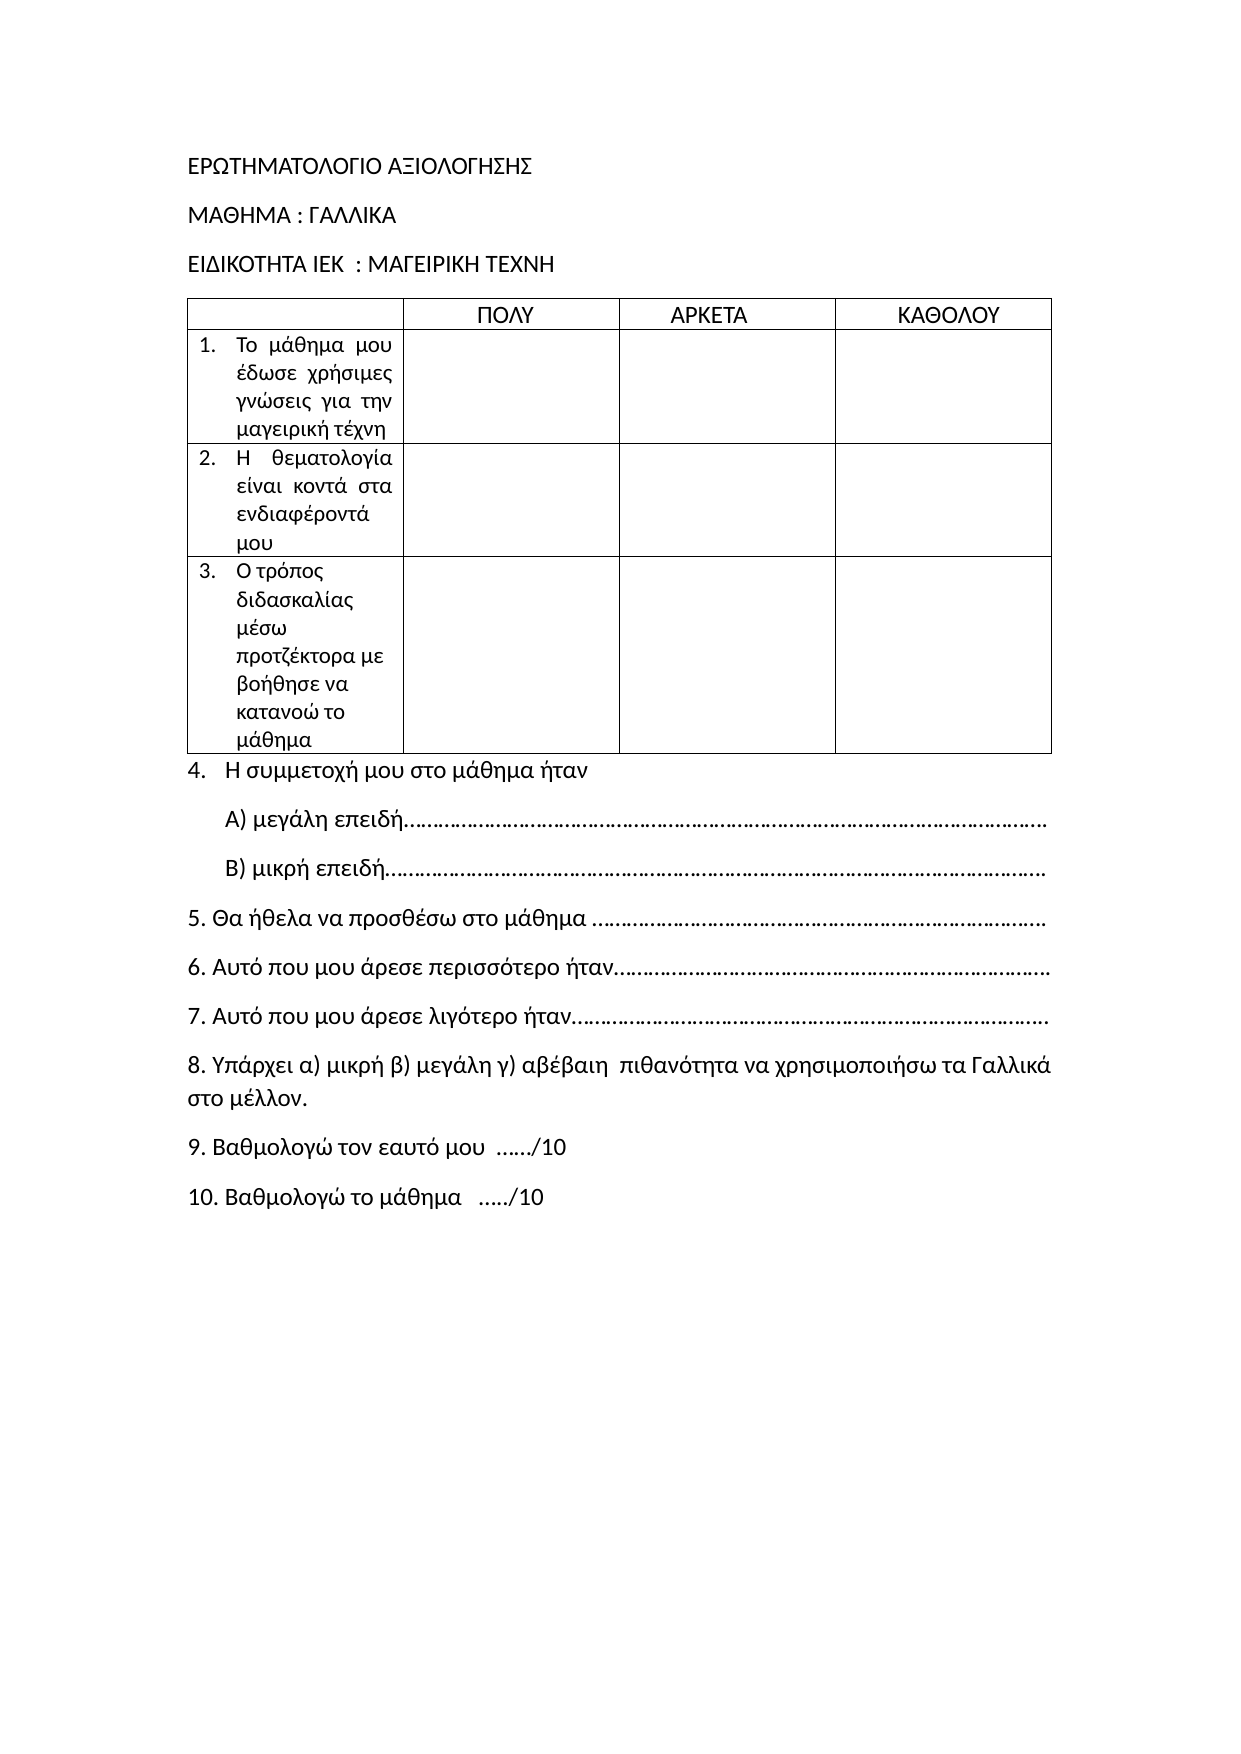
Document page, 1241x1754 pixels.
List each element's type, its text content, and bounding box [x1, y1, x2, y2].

table_cell [836, 444, 1051, 556]
table_header ΑΡΚΕΤΑ [620, 299, 835, 329]
text ΕΙΔΙΚΟΤΗΤΑ IEK : ΜΑΓΕΙΡΙΚΗ ΤΕΧΝΗ [187, 248, 1053, 279]
table_header ΚΑΘΟΛΟΥ [836, 299, 1051, 329]
text Β) μικρή επειδή……………………………………………………………………………………………………. [225, 852, 1053, 883]
table_cell Το μάθημα μου έδωσε χρήσιμες γνώσεις για την μαγειρική τέχνη [188, 330, 403, 442]
table_cell [404, 557, 619, 753]
table_cell [404, 444, 619, 556]
list Η συμμετοχή μου στο μάθημα ήταν [187, 754, 1053, 784]
table_cell [620, 330, 835, 442]
text Α) μεγάλη επειδή…………………………………………………………………………………………………. [225, 803, 1053, 834]
text 9. Βαθμολογώ τον εαυτό μου ……/10 [187, 1131, 1053, 1162]
text 6. Αυτό που μου άρεσε περισσότερο ήταν…………………………………………………………………. [187, 951, 1053, 981]
text ΜΑΘΗΜΑ : ΓΑΛΛΙΚΑ [187, 199, 1053, 230]
table_header ΠΟΛΥ [404, 299, 619, 329]
table_cell Η θεματολογία είναι κοντά στα ενδιαφέροντά μου [188, 444, 403, 556]
table_cell [836, 557, 1051, 753]
text 5. Θα ήθελα να προσθέσω στο μάθημα ……………………………………………………………………. [187, 902, 1053, 932]
table_cell [404, 330, 619, 442]
text 10. Βαθμολογώ το μάθημα …../10 [187, 1181, 1053, 1211]
table_cell Ο τρόπος διδασκαλίας μέσω προτζέκτορα με βοήθησε να κατανοώ το μάθημα [188, 557, 403, 753]
table_cell [620, 557, 835, 753]
table_cell [620, 444, 835, 556]
table_header [188, 299, 403, 329]
text 7. Αυτό που μου άρεσε λιγότερο ήταν……………………………………………………………………….. [187, 1000, 1053, 1031]
table_cell [836, 330, 1051, 442]
text 8. Υπάρχει α) μικρή β) μεγάλη γ) αβέβαιη πιθανότητα να χρησιμοποιήσω τα Γαλλικά στο μέλλον. [187, 1049, 1053, 1113]
text ΕΡΩΤΗΜΑΤΟΛΟΓΙΟ ΑΞΙΟΛΟΓΗΣΗΣ [187, 150, 1053, 181]
